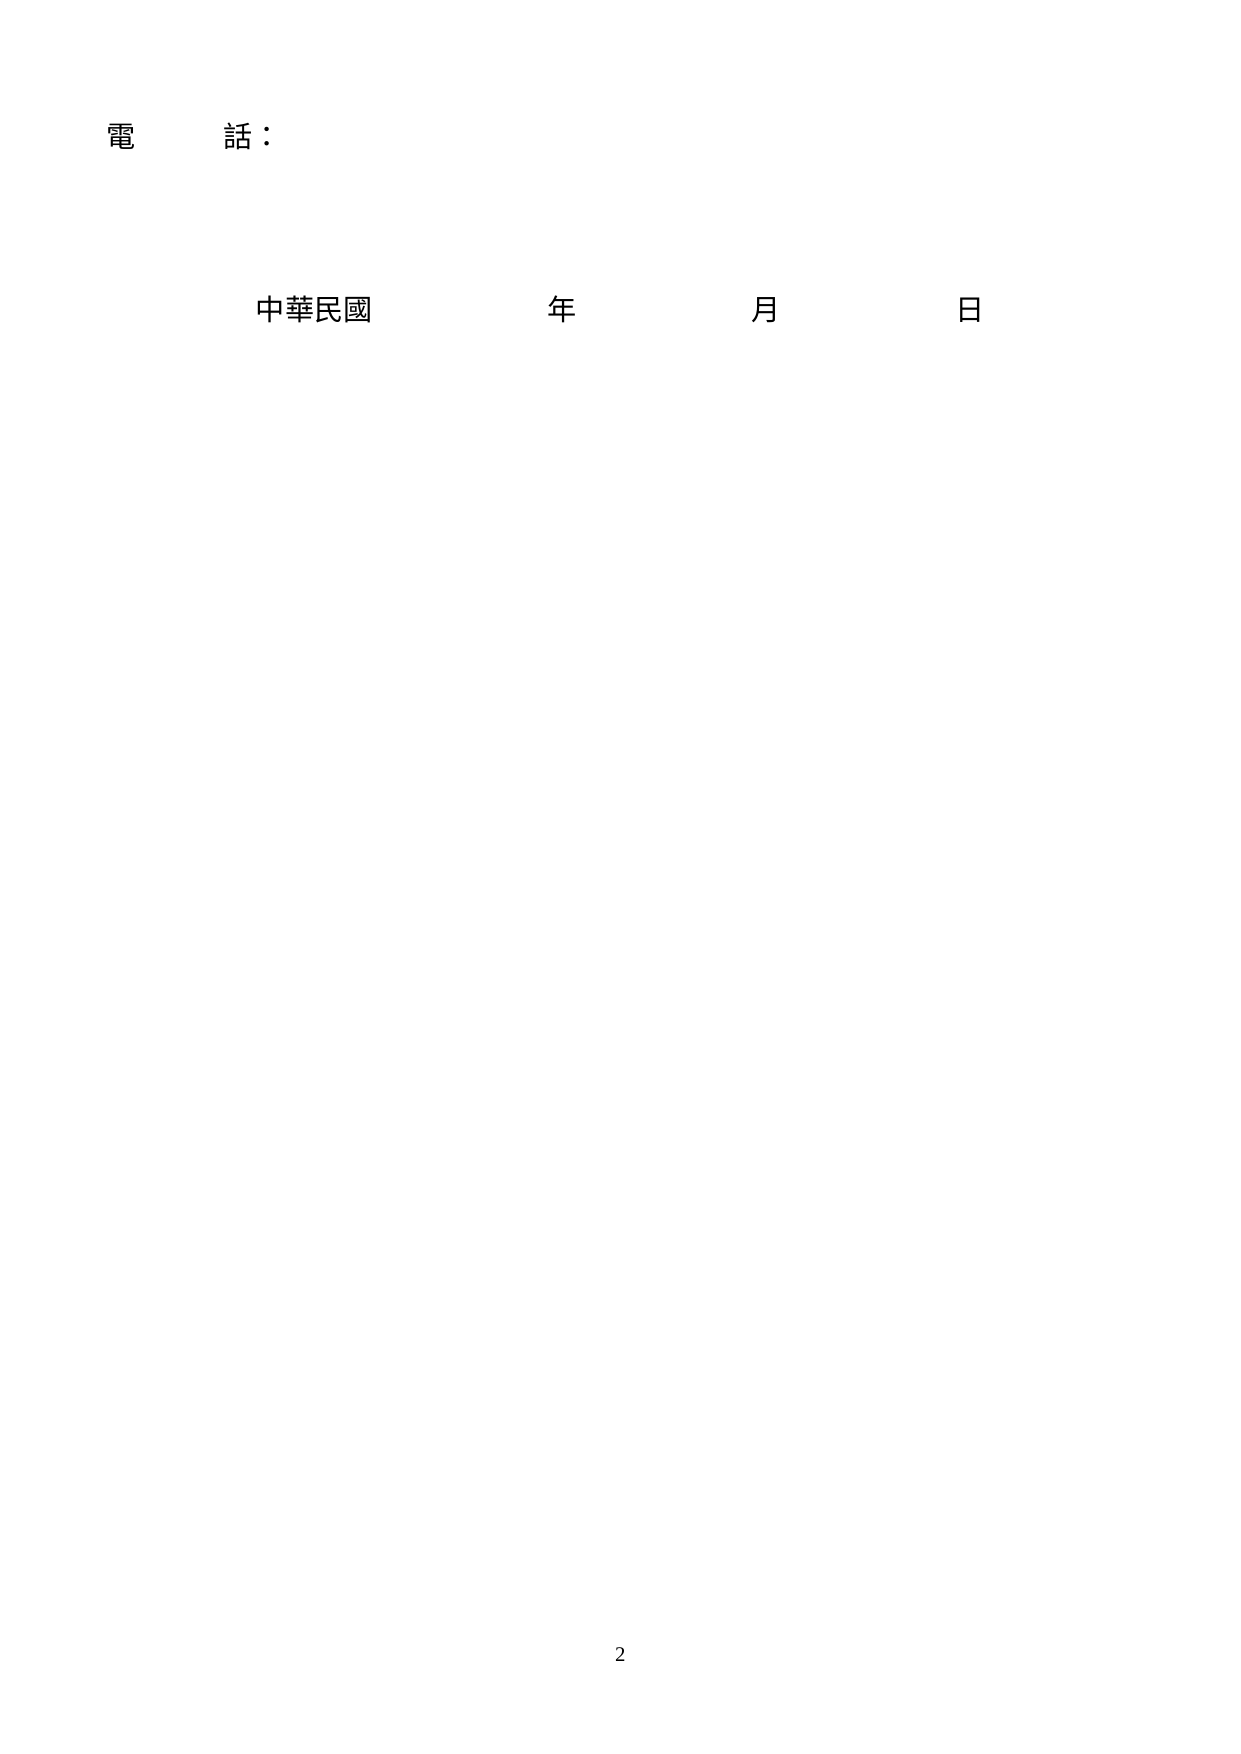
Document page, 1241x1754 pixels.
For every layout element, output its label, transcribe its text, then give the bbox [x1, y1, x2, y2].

text 中華民國 年 月 日 [106, 270, 1134, 345]
text 電 話： [106, 124, 1134, 153]
